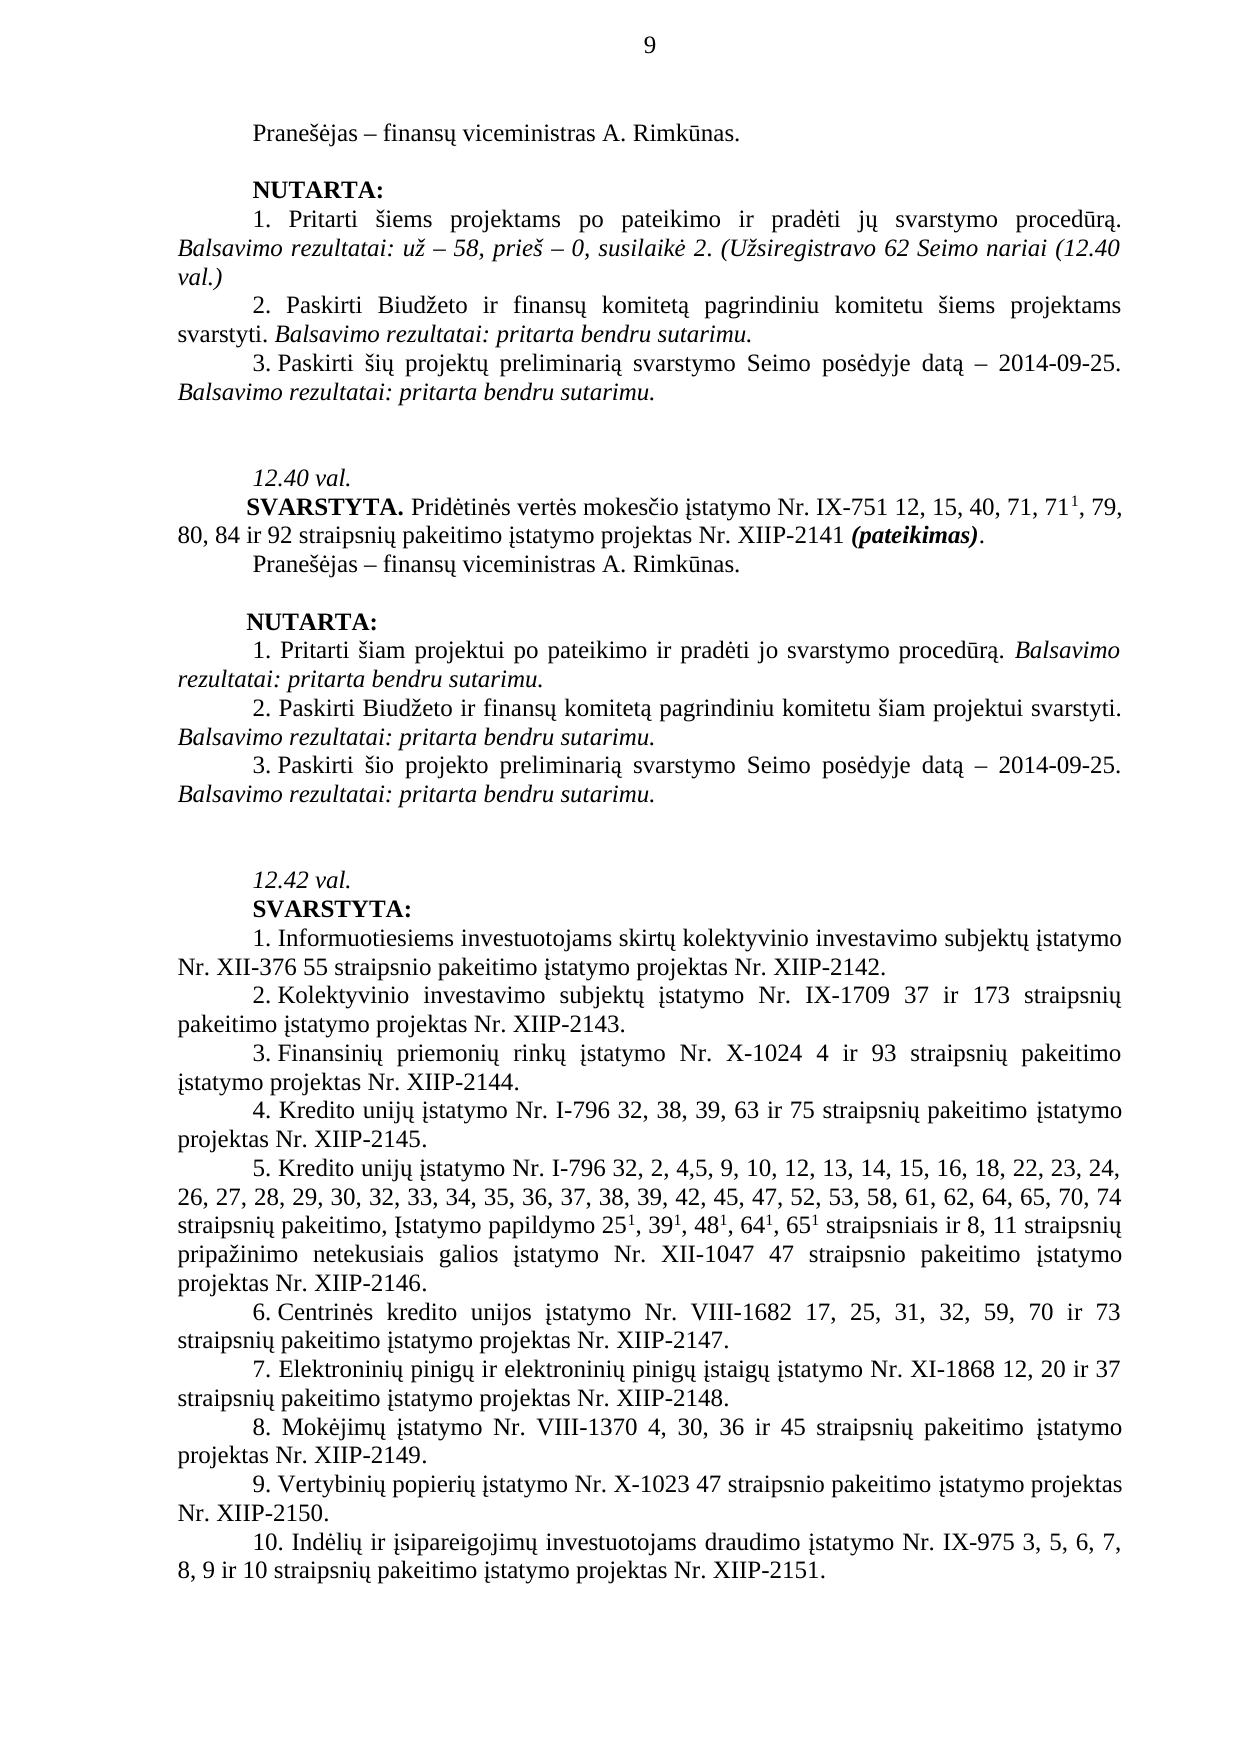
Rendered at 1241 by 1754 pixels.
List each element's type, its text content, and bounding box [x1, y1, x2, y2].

text 3. Paskirti šių projektų preliminarią svarstymo Seimo posėdyje datą – 2014-09-25. Balsavimo rezultatai: pritarta bendru sutarimu. [177, 348, 1122, 406]
text 7. Elektroninių pinigų ir elektroninių pinigų įstaigų įstatymo Nr. XI-1868 12, 20 ir 37 straipsnių pakeitimo įstatymo projektas Nr. XIIP-2148. [177, 1354, 1122, 1412]
text 10. Indėlių ir įsipareigojimų investuotojams draudimo įstatymo Nr. IX-975 3, 5, 6, 7, 8, 9 ir 10 straipsnių pakeitimo įstatymo projektas Nr. XIIP-2151. [177, 1527, 1122, 1584]
text SVARSTYTA: [177, 894, 1122, 923]
text 12.42 val. [177, 866, 1122, 894]
text 3. Paskirti šio projekto preliminarią svarstymo Seimo posėdyje datą – 2014-09-25. Balsavimo rezultatai: pritarta bendru sutarimu. [177, 751, 1122, 808]
text 4. Kredito unijų įstatymo Nr. I-796 32, 38, 39, 63 ir 75 straipsnių pakeitimo įstatymo projektas Nr. XIIP-2145. [177, 1096, 1122, 1153]
text 1. Pritarti šiam projektui po pateikimo ir pradėti jo svarstymo procedūrą. Balsavimo rezultatai: pritarta bendru sutarimu. [177, 636, 1122, 693]
text NUTARTA: [177, 176, 1122, 204]
text 9. Vertybinių popierių įstatymo Nr. X-1023 47 straipsnio pakeitimo įstatymo projektas Nr. XIIP-2150. [177, 1469, 1122, 1527]
text Pranešėjas – finansų viceministras A. Rimkūnas. [177, 549, 1122, 578]
text 1. Informuotiesiems investuotojams skirtų kolektyvinio investavimo subjektų įstatymo Nr. XII-376 55 straipsnio pakeitimo įstatymo projektas Nr. XIIP-2142. [177, 923, 1122, 981]
text 2. Paskirti Biudžeto ir finansų komitetą pagrindiniu komitetu šiems projektams svarstyti. Balsavimo rezultatai: pritarta bendru sutarimu. [177, 291, 1122, 348]
text SVARSTYTA. Pridėtinės vertės mokesčio įstatymo Nr. IX-751 12, 15, 40, 71, 711, 79, 80, 84 ir 92 straipsnių pakeitimo įstatymo projektas Nr. XIIP-2141 (pateikimas). [177, 492, 1122, 549]
text 2. Paskirti Biudžeto ir finansų komitetą pagrindiniu komitetu šiam projektui svarstyti. Balsavimo rezultatai: pritarta bendru sutarimu. [177, 693, 1122, 751]
text 3. Finansinių priemonių rinkų įstatymo Nr. X-1024 4 ir 93 straipsnių pakeitimo įstatymo projektas Nr. XIIP-2144. [177, 1038, 1122, 1096]
text NUTARTA: [177, 607, 1122, 636]
text 2. Kolektyvinio investavimo subjektų įstatymo Nr. IX-1709 37 ir 173 straipsnių pakeitimo įstatymo projektas Nr. XIIP-2143. [177, 981, 1122, 1038]
text 5. Kredito unijų įstatymo Nr. I-796 32, 2, 4,5, 9, 10, 12, 13, 14, 15, 16, 18, 22, 23, 24, 26, 27, 28, 29, 30, 32, 33, 34, 35, 36, 37, 38, 39, 42, 45, 47, 52, 53, 58, 61, 62, 64, 65, 70, 74 straipsnių pakeitimo, Įstatymo papildymo 251, 391, 481, 641, 651 straipsniais ir 8, 11 straipsnių pripažinimo netekusiais galios įstatymo Nr. XII-1047 47 straipsnio pakeitimo įstatymo projektas Nr. XIIP-2146. [177, 1153, 1122, 1297]
text 12.40 val. [177, 463, 1122, 492]
text Pranešėjas – finansų viceministras A. Rimkūnas. [177, 118, 1122, 147]
text 1. Pritarti šiems projektams po pateikimo ir pradėti jų svarstymo procedūrą. Balsavimo rezultatai: už – 58, prieš – 0, susilaikė 2. (Užsiregistravo 62 Seimo nariai (12.40 val.) [177, 204, 1122, 291]
text 8. Mokėjimų įstatymo Nr. VIII-1370 4, 30, 36 ir 45 straipsnių pakeitimo įstatymo projektas Nr. XIIP-2149. [177, 1412, 1122, 1469]
text 6. Centrinės kredito unijos įstatymo Nr. VIII-1682 17, 25, 31, 32, 59, 70 ir 73 straipsnių pakeitimo įstatymo projektas Nr. XIIP-2147. [177, 1297, 1122, 1354]
